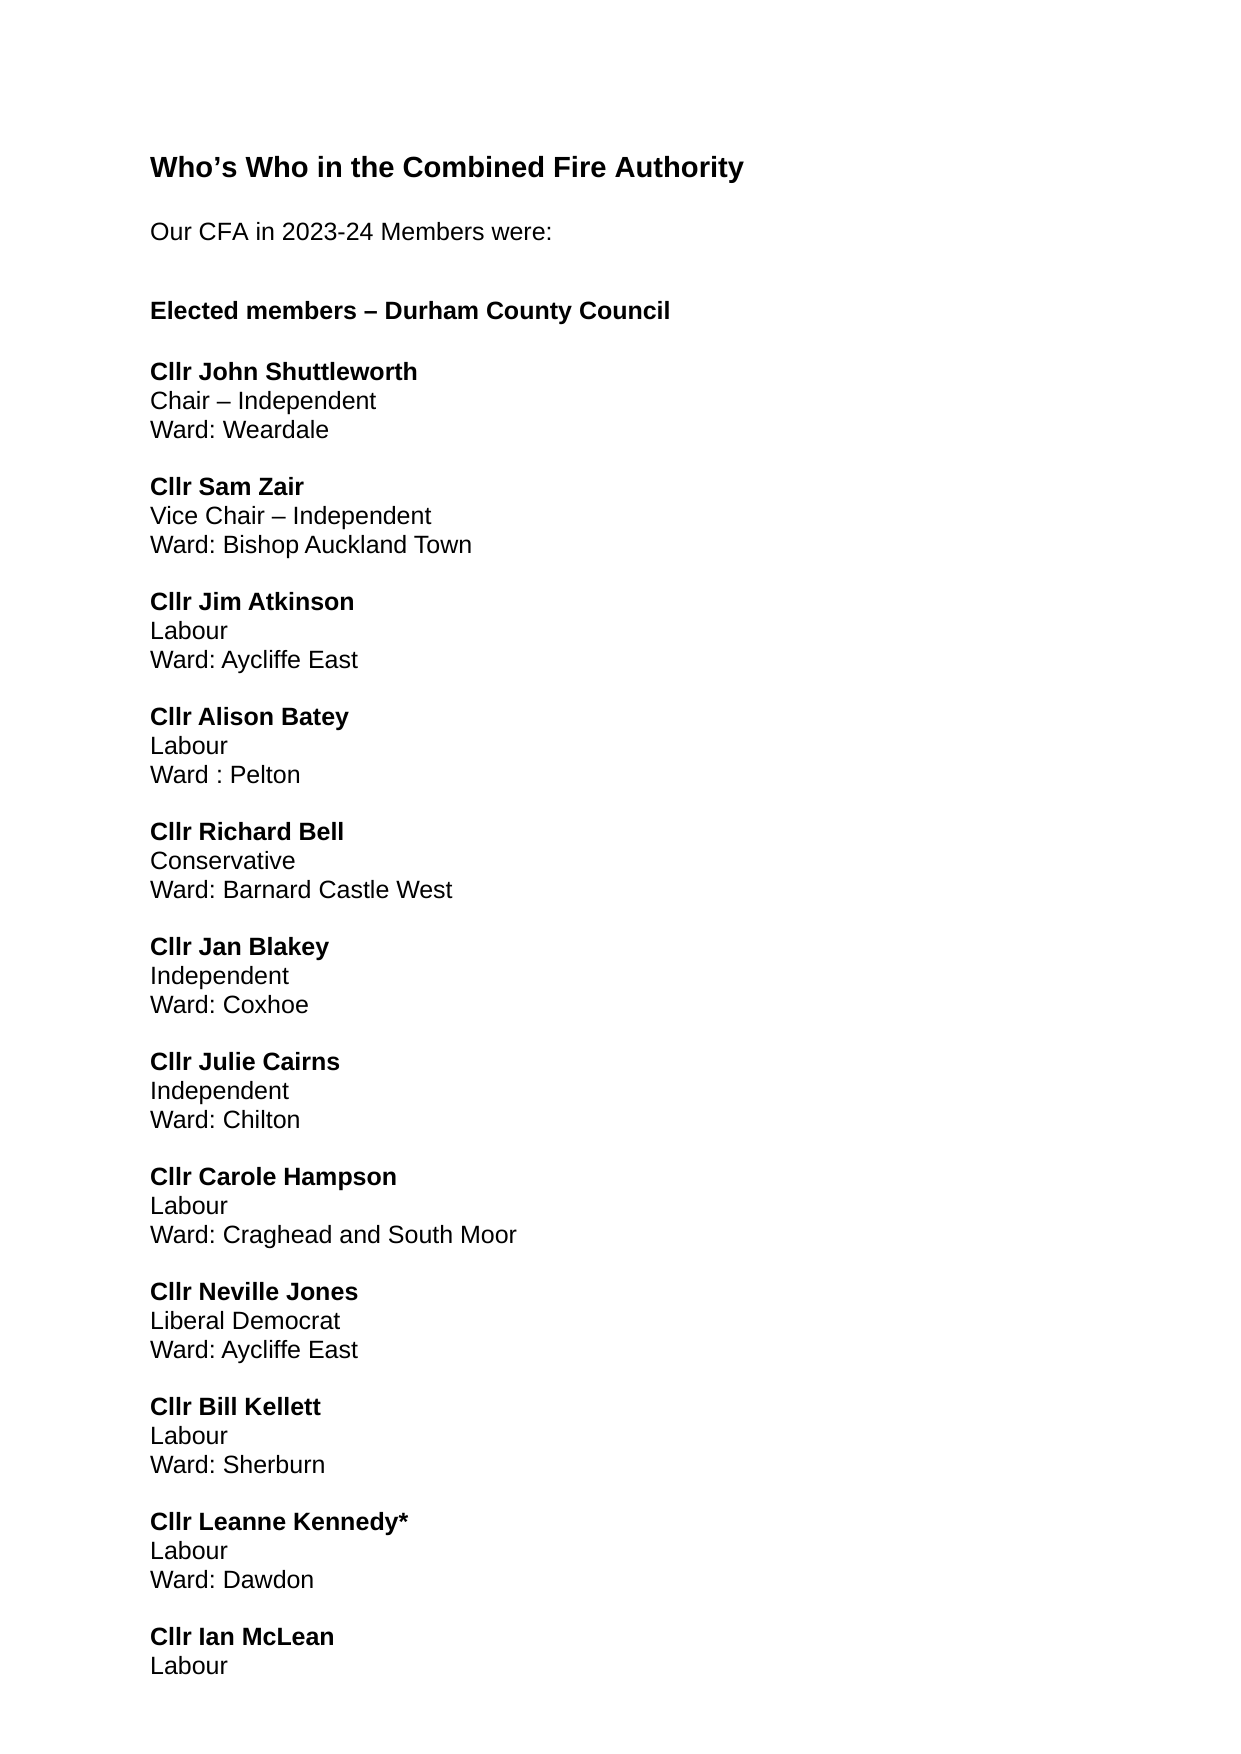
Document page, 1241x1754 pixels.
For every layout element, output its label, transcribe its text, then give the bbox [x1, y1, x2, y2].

text Ward: Aycliffe East [150, 645, 1090, 674]
text Ward: Aycliffe East [150, 1335, 1090, 1364]
text Ward: Bishop Auckland Town [150, 530, 1090, 559]
text Labour [150, 731, 1090, 760]
text Labour [150, 1191, 1090, 1220]
text Ward: Craghead and South Moor [150, 1220, 1090, 1249]
text Ward: Coxhoe [150, 990, 1090, 1019]
text Cllr Leanne Kennedy* [150, 1507, 1090, 1536]
subtitle Who’s Who in the Combined Fire Authority [150, 150, 1090, 183]
text Ward: Chilton [150, 1105, 1090, 1134]
subtitle Elected members – Durham County Council [150, 296, 1090, 324]
text Vice Chair – Independent [150, 501, 1090, 530]
text Labour [150, 1651, 1090, 1680]
text Cllr Neville Jones [150, 1277, 1090, 1306]
text Independent [150, 961, 1090, 990]
text Cllr Jim Atkinson [150, 587, 1090, 616]
text Labour [150, 1536, 1090, 1565]
text Ward: Sherburn [150, 1450, 1090, 1479]
text Ward: Weardale [150, 415, 1090, 444]
text Cllr Ian McLean [150, 1622, 1090, 1651]
text Our CFA in 2023-24 Members were: [150, 217, 1090, 246]
text Cllr Julie Cairns [150, 1047, 1090, 1076]
text Cllr Carole Hampson [150, 1162, 1090, 1191]
text Cllr Bill Kellett [150, 1392, 1090, 1421]
text Cllr Sam Zair [150, 472, 1090, 501]
text Cllr John Shuttleworth [150, 357, 1090, 386]
text Ward : Pelton [150, 760, 1090, 789]
text Conservative [150, 846, 1090, 875]
text Cllr Alison Batey [150, 702, 1090, 731]
text Cllr Jan Blakey [150, 932, 1090, 961]
text Liberal Democrat [150, 1306, 1090, 1335]
text Cllr Richard Bell [150, 817, 1090, 846]
text Ward: Barnard Castle West [150, 875, 1090, 904]
text Labour [150, 616, 1090, 645]
text Labour [150, 1421, 1090, 1450]
text Chair – Independent [150, 386, 1090, 415]
text Ward: Dawdon [150, 1565, 1090, 1594]
text Independent [150, 1076, 1090, 1105]
